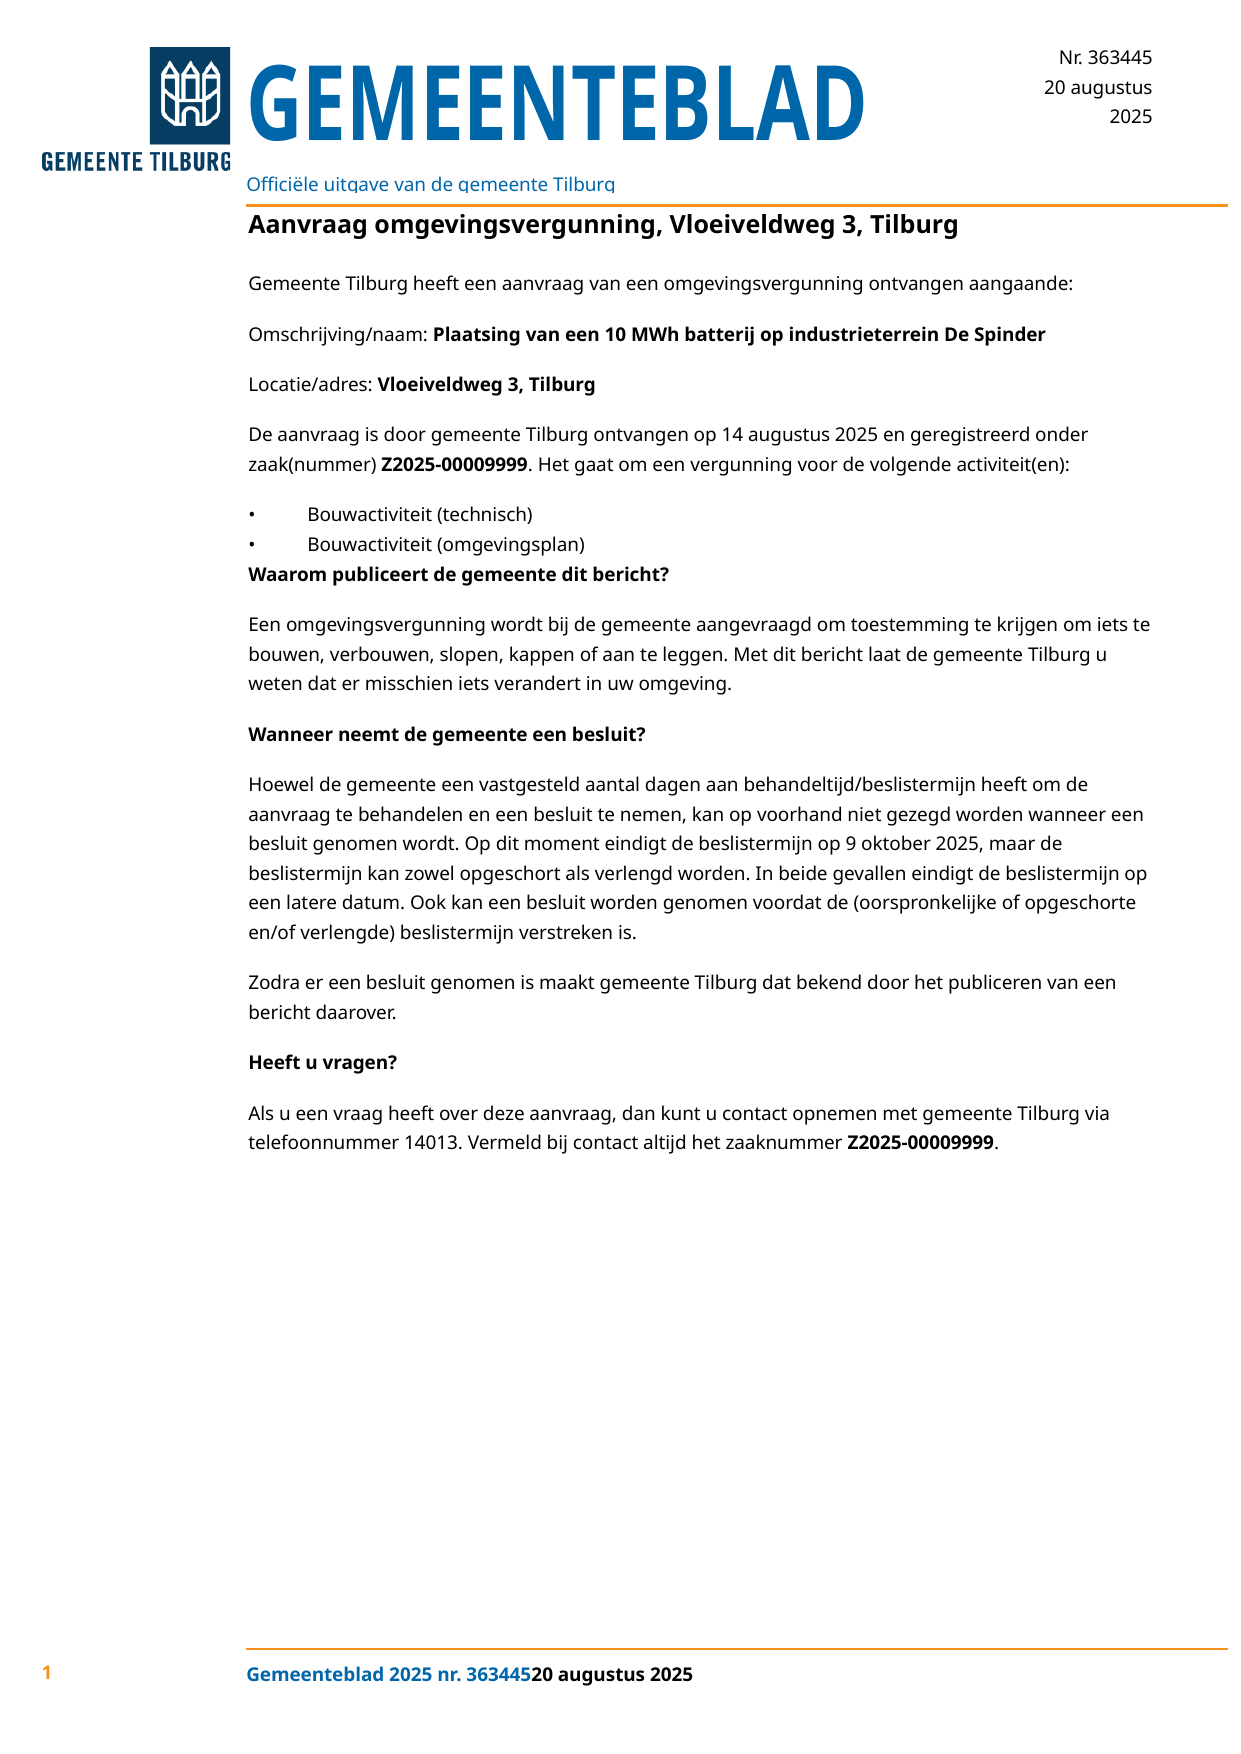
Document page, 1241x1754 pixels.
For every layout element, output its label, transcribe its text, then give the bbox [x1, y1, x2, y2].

text Als u een vraag heeft over deze aanvraag, dan kunt u contact opnemen met gemeente Tilburg via telefoonnummer 14013. Vermeld bij contact altijd het zaaknummer Z2025-00009999. [248, 1100, 1152, 1155]
text Gemeente Tilburg heeft een aanvraag van een omgevingsvergunning ontvangen aangaande: [248, 270, 1152, 296]
text Locatie/adres: Vloeiveldweg 3, Tilburg [248, 371, 1152, 397]
picture [41, 47, 231, 172]
text Een omgevingsvergunning wordt bij de gemeente aangevraagd om toestemming te krijgen om iets te bouwen, verbouwen, slopen, kappen of aan te leggen. Met dit bericht laat de gemeente Tilburg u weten dat er misschien iets verandert in uw omgeving. [248, 611, 1152, 696]
text Waarom publiceert de gemeente dit bericht? [248, 561, 1152, 586]
text Heeft u vragen? [248, 1049, 1152, 1075]
text De aanvraag is door gemeente Tilburg ontvangen op 14 augustus 2025 en geregistreerd onder zaak(nummer) Z2025-00009999. Het gaat om een vergunning voor de volgende activiteit(en): [248, 422, 1152, 477]
list Bouwactiviteit (omgevingsplan) [248, 531, 1152, 557]
text Wanneer neemt de gemeente een besluit? [248, 721, 1152, 746]
text Hoewel de gemeente een vastgesteld aantal dagen aan behandeltijd/beslistermijn heeft om de aanvraag te behandelen en een besluit te nemen, kan op voorhand niet gezegd worden wanneer een besluit genomen wordt. Op dit moment eindigt de beslistermijn op 9 oktober 2025, maar de beslistermijn kan zowel opgeschort als verlengd worden. In beide gevallen eindigt de beslistermijn op een latere datum. Ook kan een besluit worden genomen voordat de (oorspronkelijke of opgeschorte en/of verlengde) beslistermijn verstreken is. [248, 771, 1152, 945]
text Zodra er een besluit genomen is maakt gemeente Tilburg dat bekend door het publiceren van een bericht daarover. [248, 969, 1152, 1025]
text Aanvraag omgevingsvergunning, Vloeiveldweg 3, Tilburg [248, 207, 1152, 241]
list Bouwactiviteit (technisch) [248, 502, 1152, 527]
text Omschrijving/naam: Plaatsing van een 10 MWh batterij op industrieterrein De Spinder [248, 321, 1152, 346]
